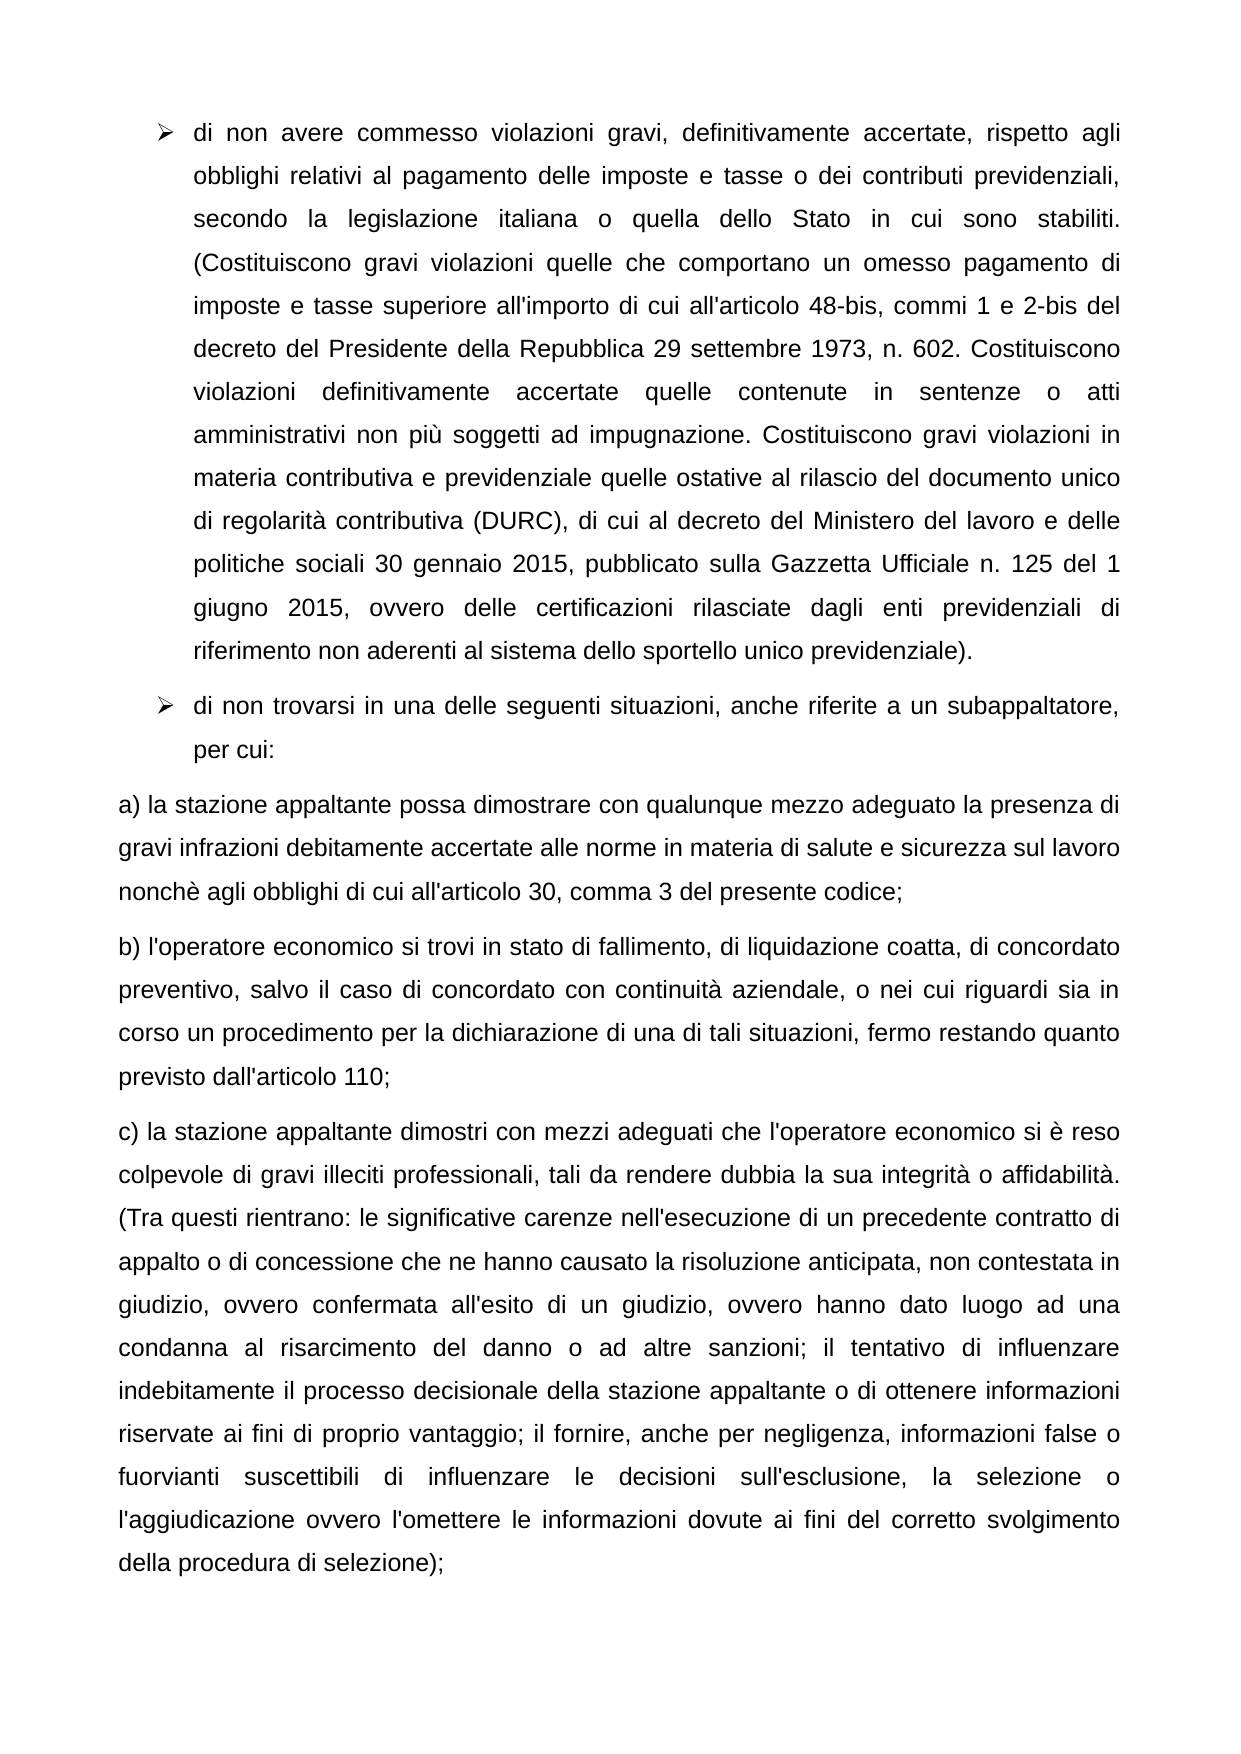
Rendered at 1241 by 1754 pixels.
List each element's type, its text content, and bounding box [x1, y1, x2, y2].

text a) la stazione appaltante possa dimostrare con qualunque mezzo adeguato la presenza di gravi infrazioni debitamente accertate alle norme in materia di salute e sicurezza sul lavoro nonchè agli obblighi di cui all'articolo 30, comma 3 del presente codice; [118, 790, 1122, 905]
text c) la stazione appaltante dimostri con mezzi adeguati che l'operatore economico si è reso colpevole di gravi illeciti professionali, tali da rendere dubbia la sua integrità o affidabilità. (Tra questi rientrano: le significative carenze nell'esecuzione di un precedente contratto di appalto o di concessione che ne hanno causato la risoluzione anticipata, non contestata in giudizio, ovvero confermata all'esito di un giudizio, ovvero hanno dato luogo ad una condanna al risarcimento del danno o ad altre sanzioni; il tentativo di influenzare indebitamente il processo decisionale della stazione appaltante o di ottenere informazioni riservate ai fini di proprio vantaggio; il fornire, anche per negligenza, informazioni false o fuorvianti suscettibili di influenzare le decisioni sull'esclusione, la selezione o l'aggiudicazione ovvero l'omettere le informazioni dovute ai fini del corretto svolgimento della procedura di selezione); [118, 1117, 1122, 1577]
list di non avere commesso violazioni gravi, definitivamente accertate, rispetto agli obblighi relativi al pagamento delle imposte e tasse o dei contributi previdenziali, secondo la legislazione italiana o quella dello Stato in cui sono stabiliti. (Costituiscono gravi violazioni quelle che comportano un omesso pagamento di imposte e tasse superiore all'importo di cui all'articolo 48-bis, commi 1 e 2-bis del decreto del Presidente della Repubblica 29 settembre 1973, n. 602. Costituiscono violazioni definitivamente accertate quelle contenute in sentenze o atti amministrativi non più soggetti ad impugnazione. Costituiscono gravi violazioni in materia contributiva e previdenziale quelle ostative al rilascio del documento unico di regolarità contributiva (DURC), di cui al decreto del Ministero del lavoro e delle politiche sociali 30 gennaio 2015, pubblicato sulla Gazzetta Ufficiale n. 125 del 1 giugno 2015, ovvero delle certificazioni rilasciate dagli enti previdenziali di riferimento non aderenti al sistema dello sportello unico previdenziale). [156, 118, 1122, 664]
text b) l'operatore economico si trovi in stato di fallimento, di liquidazione coatta, di concordato preventivo, salvo il caso di concordato con continuità aziendale, o nei cui riguardi sia in corso un procedimento per la dichiarazione di una di tali situazioni, fermo restando quanto previsto dall'articolo 110; [118, 932, 1122, 1090]
list di non trovarsi in una delle seguenti situazioni, anche riferite a un subappaltatore, per cui: [156, 691, 1122, 763]
